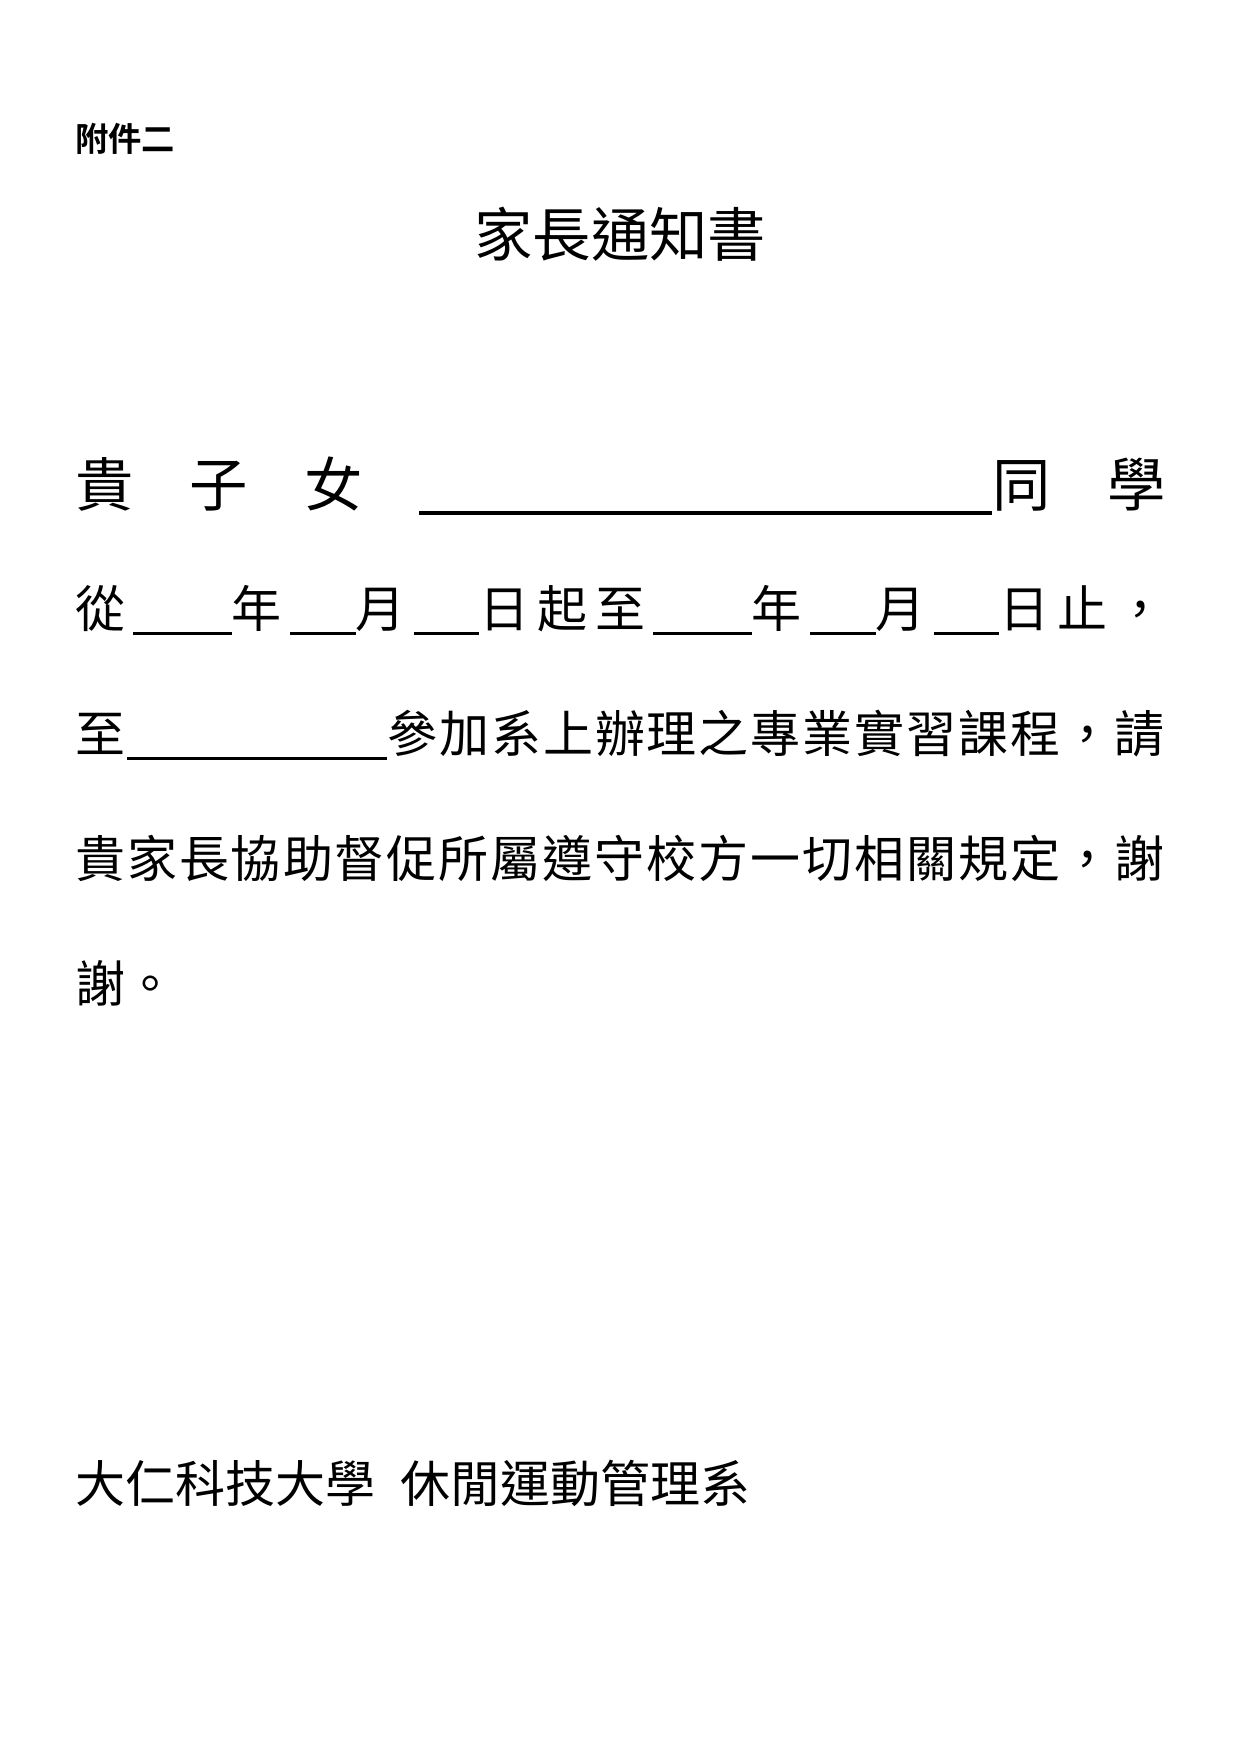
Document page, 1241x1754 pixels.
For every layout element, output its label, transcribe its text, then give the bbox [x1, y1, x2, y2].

text 貴子女 同學 從 年 月 日起至 年 月 日止， 至 參加系上辦理之專業實習課程，請貴家長協助督促所屬遵守校方一切相關規定，謝謝。 [75, 408, 1165, 1033]
text 大仁科技大學 休閒運動管理系 [75, 1408, 1165, 1533]
text 家長通知書 [75, 158, 1165, 283]
text 附件二 [75, 96, 1165, 158]
